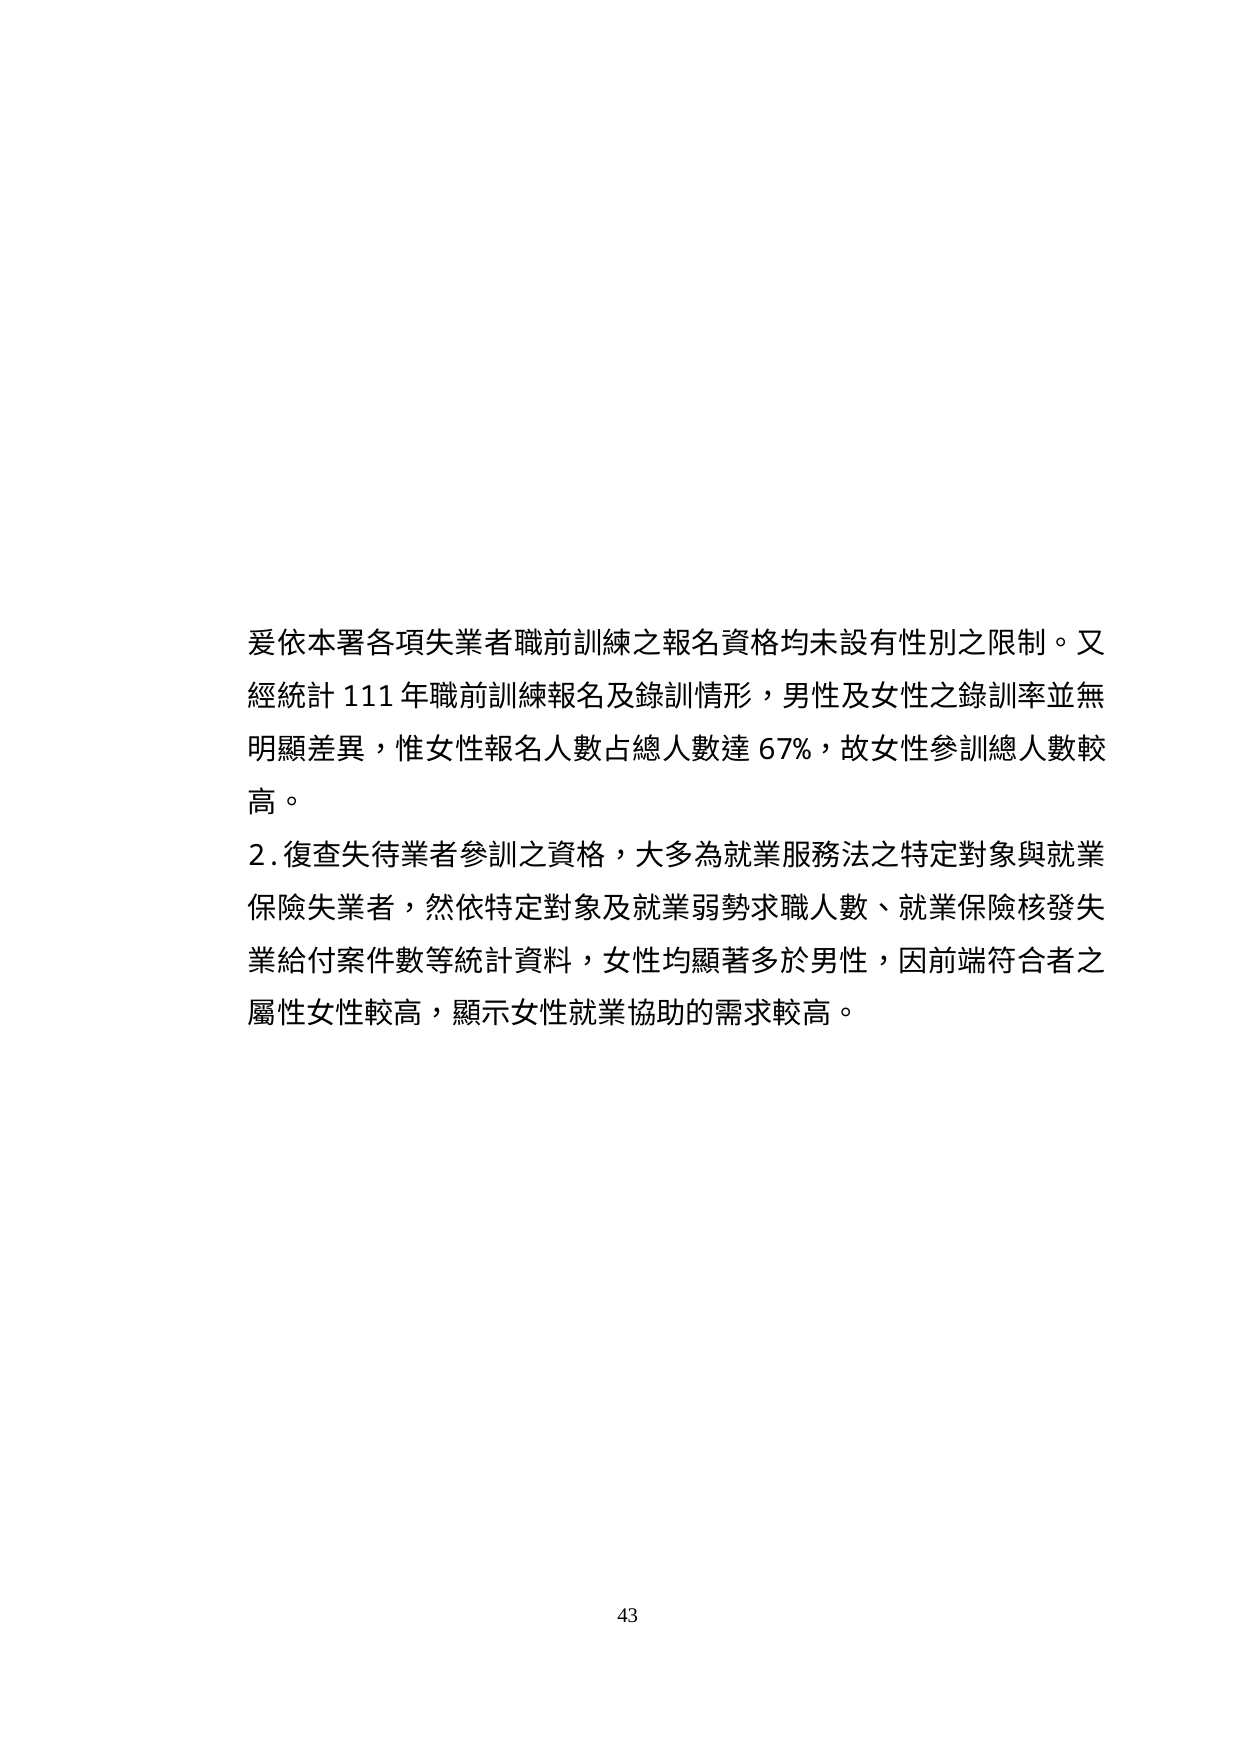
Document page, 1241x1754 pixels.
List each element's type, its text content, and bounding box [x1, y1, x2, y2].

text 2.復查失待業者參訓之資格，大多為就業服務法之特定對象與就業保險失業者，然依特定對象及就業弱勢求職人數、就業保險核發失業給付案件數等統計資料，女性均顯著多於男性，因前端符合者之屬性女性較高，顯示女性就業協助的需求較高。 [248, 831, 1107, 1032]
text 爰依本署各項失業者職前訓練之報名資格均未設有性別之限制。又經統計111年職前訓練報名及錄訓情形，男性及女性之錄訓率並無明顯差異，惟女性報名人數占總人數達67%，故女性參訓總人數較高。 [248, 620, 1107, 821]
